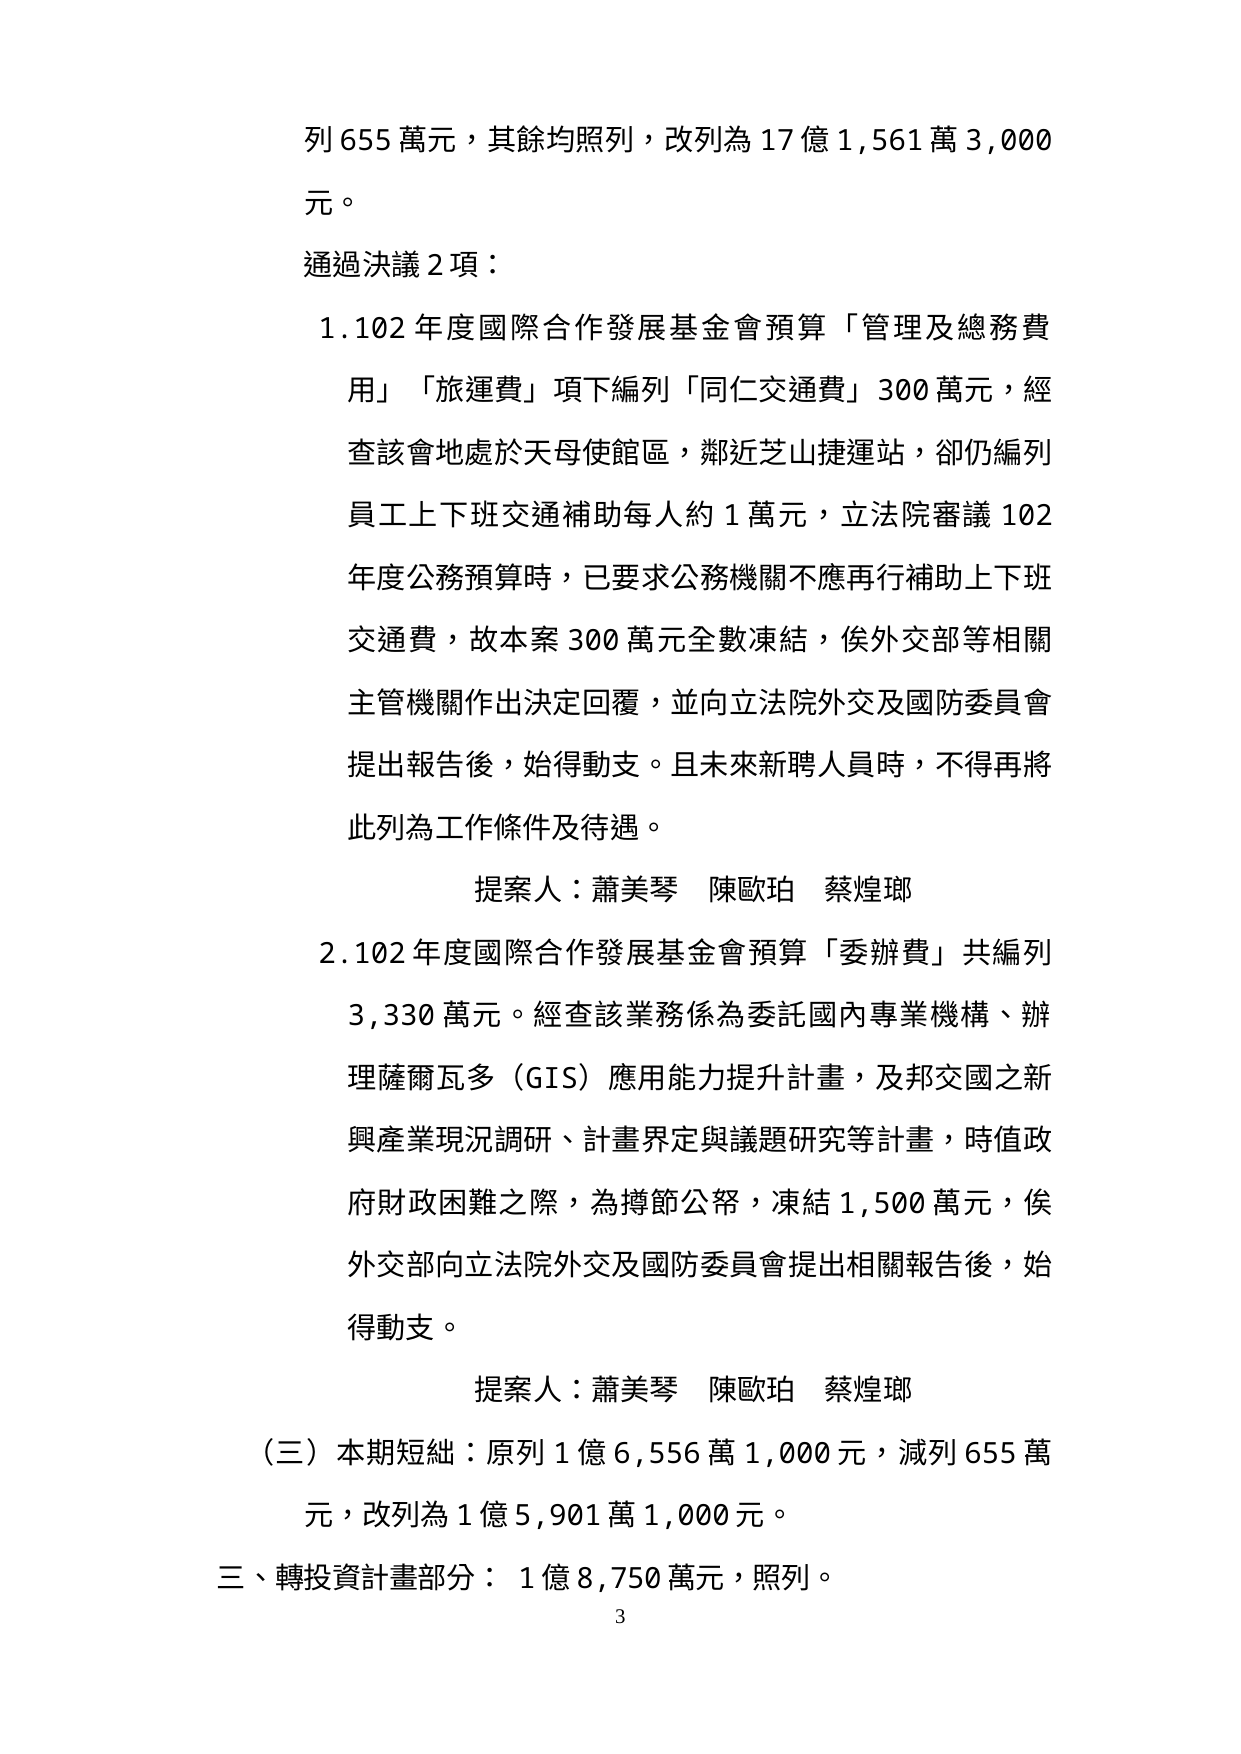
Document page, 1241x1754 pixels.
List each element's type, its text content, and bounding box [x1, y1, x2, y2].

text 提案人：蕭美琴 陳歐珀 蔡煌瑯 [299, 1346, 1053, 1409]
text （三）本期短絀：原列1億6,556萬1,000元，減列655萬元，改列為1億5,901萬1,000元。 [246, 1409, 1053, 1534]
text 提案人：蕭美琴 陳歐珀 蔡煌瑯 [299, 846, 1053, 909]
text 三、轉投資計畫部分： 1億8,750萬元，照列。 [187, 1534, 1053, 1596]
text 2.102年度國際合作發展基金會預算「委辦費」共編列3,330萬元。經查該業務係為委託國內專業機構、辦理薩爾瓦多（GIS）應用能力提升計畫，及邦交國之新興產業現況調研、計畫界定與議題研究等計畫，時值政府財政困難之際，為撙節公帑，凍結1,500萬元，俟外交部向立法院外交及國防委員會提出相關報告後，始得動支。 [318, 909, 1053, 1346]
text 1.102年度國際合作發展基金會預算「管理及總務費用」「旅運費」項下編列「同仁交通費」300萬元，經查該會地處於天母使館區，鄰近芝山捷運站，卻仍編列員工上下班交通補助每人約1萬元，立法院審議102年度公務預算時，已要求公務機關不應再行補助上下班交通費，故本案300萬元全數凍結，俟外交部等相關主管機關作出決定回覆，並向立法院外交及國防委員會提出報告後，始得動支。且未來新聘人員時，不得再將此列為工作條件及待遇。 [318, 284, 1053, 846]
text 列655萬元，其餘均照列，改列為17億1,561萬3,000元。 [246, 96, 1053, 221]
text 通過決議2項： [303, 221, 1053, 284]
